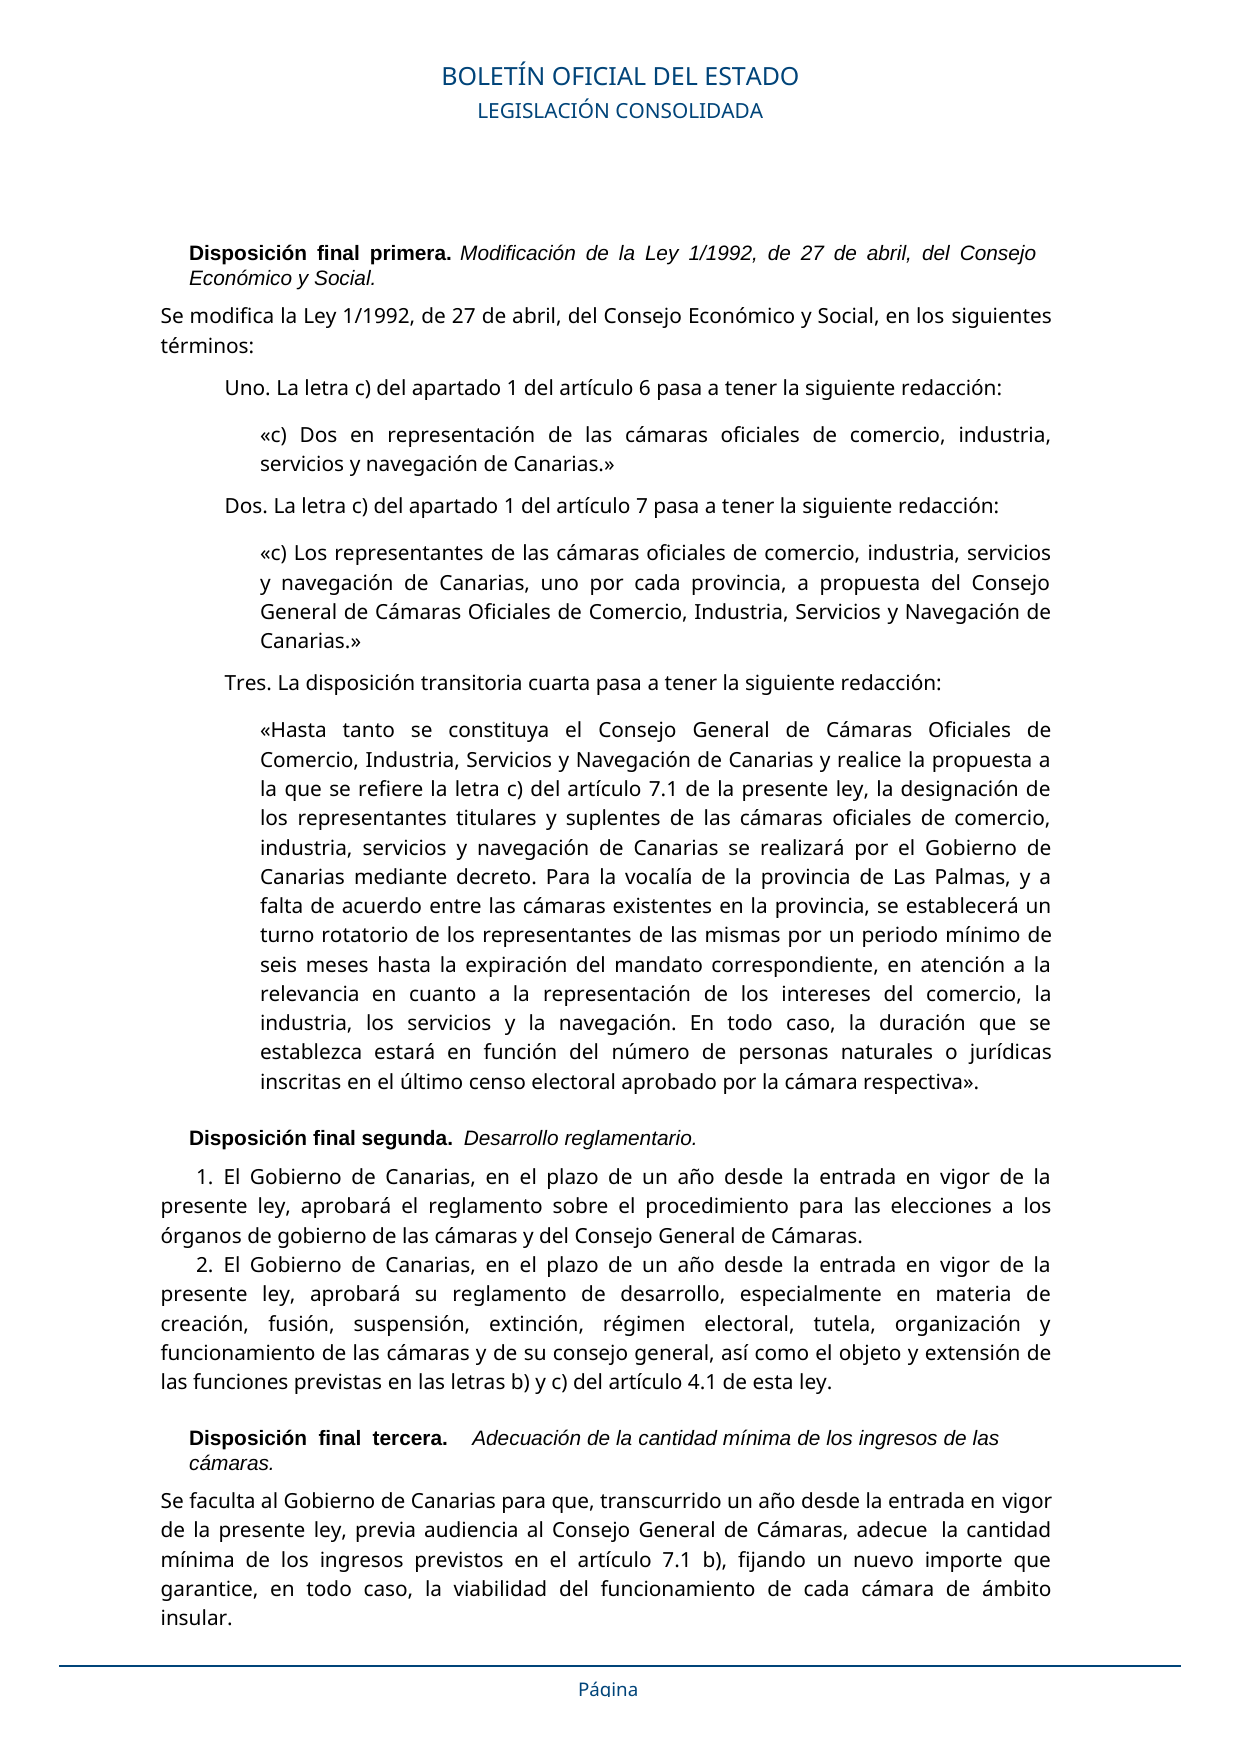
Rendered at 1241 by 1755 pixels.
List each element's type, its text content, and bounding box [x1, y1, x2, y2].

text «c) Los representantes de las cámaras oficiales de comercio, industria, servicios y navegación de Canarias, uno por cada provincia, a propuesta del Consejo General de Cámaras Oficiales de Comercio, Industria, Servicios y Navegación de Canarias.» [260, 538, 1052, 655]
list El Gobierno de Canarias, en el plazo de un año desde la entrada en vigor de la presente ley, aprobará su reglamento de desarrollo, especialmente en materia de creación, fusión, suspensión, extinción, régimen electoral, tutela, organización y funcionamiento de las cámaras y de su consejo general, así como el objeto y extensión de las funciones previstas en las letras b) y c) del artículo 4.1 de esta ley. [160, 1250, 1052, 1396]
text Dos. La letra c) del apartado 1 del artículo 7 pasa a tener la siguiente redacción: [224, 491, 1184, 520]
text Uno. La letra c) del apartado 1 del artículo 6 pasa a tener la siguiente redacción: [224, 373, 1184, 401]
text «c) Dos en representación de las cámaras oficiales de comercio, industria, servicios y navegación de Canarias.» [260, 420, 1052, 478]
text Disposición final tercera. Adecuación de la cantidad mínima de los ingresos de las cámaras. [189, 1426, 1052, 1474]
text Tres. La disposición transitoria cuarta pasa a tener la siguiente redacción: [224, 668, 1184, 697]
text Disposición final segunda. Desarrollo reglamentario. [189, 1126, 1184, 1150]
text Se faculta al Gobierno de Canarias para que, transcurrido un año desde la entrada en vigor de la presente ley, previa audiencia al Consejo General de Cámaras, adecue la cantidad mínima de los ingresos previstos en el artículo 7.1 b), fijando un nuevo importe que garantice, en todo caso, la viabilidad del funcionamiento de cada cámara de ámbito insular. [160, 1486, 1052, 1632]
text Se modifica la Ley 1/1992, de 27 de abril, del Consejo Económico y Social, en los siguientes términos: [160, 302, 1052, 359]
text Disposición final primera. Modificación de la Ley 1/1992, de 27 de abril, del Consejo Económico y Social. [189, 241, 1052, 290]
text «Hasta tanto se constituya el Consejo General de Cámaras Oficiales de Comercio, Industria, Servicios y Navegación de Canarias y realice la propuesta a la que se refiere la letra c) del artículo 7.1 de la presente ley, la designación de los representantes titulares y suplentes de las cámaras oficiales de comercio, industria, servicios y navegación de Canarias se realizará por el Gobierno de Canarias mediante decreto. Para la vocalía de la provincia de Las Palmas, y a falta de acuerdo entre las cámaras existentes en la provincia, se establecerá un turno rotatorio de los representantes de las mismas por un periodo mínimo de seis meses hasta la expiración del mandato correspondiente, en atención a la relevancia en cuanto a la representación de los intereses del comercio, la industria, los servicios y la navegación. En todo caso, la duración que se establezca estará en función del número de personas naturales o jurídicas inscritas en el último censo electoral aprobado por la cámara respectiva». [260, 716, 1052, 1095]
list El Gobierno de Canarias, en el plazo de un año desde la entrada en vigor de la presente ley, aprobará el reglamento sobre el procedimiento para las elecciones a los órganos de gobierno de las cámaras y del Consejo General de Cámaras. [160, 1162, 1052, 1249]
